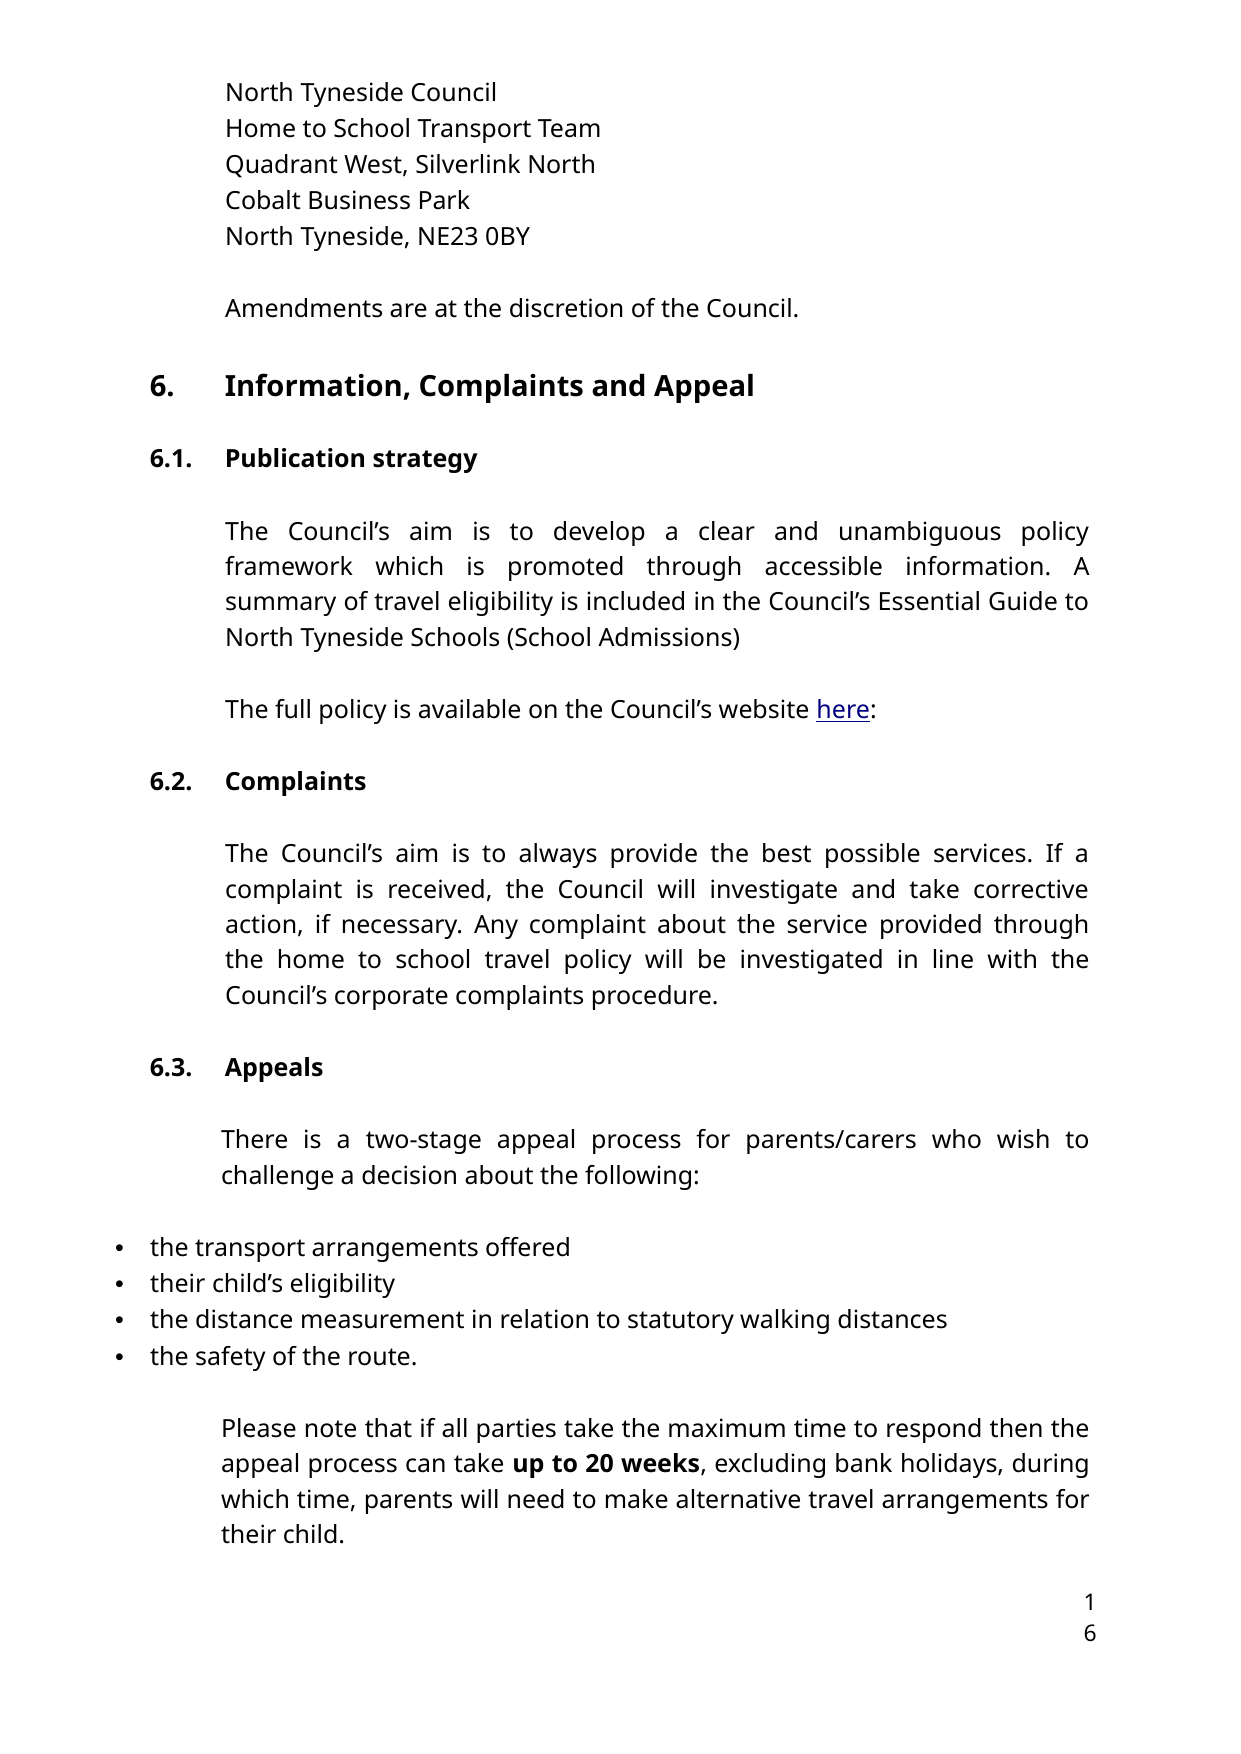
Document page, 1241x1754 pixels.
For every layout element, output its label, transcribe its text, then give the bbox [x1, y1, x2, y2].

list their child’s eligibility [115, 1266, 1090, 1300]
subtitle 6. Information, Complaints and Appeal [149, 365, 1090, 405]
text Cobalt Business Park [149, 183, 1090, 217]
text The full policy is available on the Council’s website here: [149, 692, 1090, 726]
text The Council’s aim is to always provide the best possible services. If a complaint is received, the Council will investigate and take corrective action, if necessary. Any complaint about the service provided through the home to school travel policy will be investigated in line with the Council’s corporate complaints procedure. [225, 836, 1090, 1012]
list the safety of the route. [115, 1338, 1090, 1372]
subtitle 6.3. Appeals [149, 1050, 1090, 1084]
text Quadrant West, Silverlink North [149, 147, 1090, 181]
list the distance measurement in relation to statutory walking distances [115, 1302, 1090, 1336]
text There is a two-stage appeal process for parents/carers who wish to challenge a decision about the following: [221, 1122, 1090, 1192]
text Amendments are at the discretion of the Council. [149, 291, 1090, 325]
subtitle 6.1. Publication strategy [149, 441, 1090, 475]
subtitle 6.2. Complaints [149, 764, 1090, 798]
list the transport arrangements offered [115, 1230, 1090, 1264]
text North Tyneside, NE23 0BY [149, 219, 1090, 253]
text The Council’s aim is to develop a clear and unambiguous policy framework which is promoted through accessible information. A summary of travel eligibility is included in the Council’s Essential Guide to North Tyneside Schools (School Admissions) [225, 513, 1090, 653]
text North Tyneside Council [149, 75, 1090, 109]
text Home to School Transport Team [149, 111, 1090, 145]
text Please note that if all parties take the maximum time to respond then the appeal process can take up to 20 weeks, excluding bank holidays, during which time, parents will need to make alternative travel arrangements for their child. [221, 1410, 1090, 1551]
